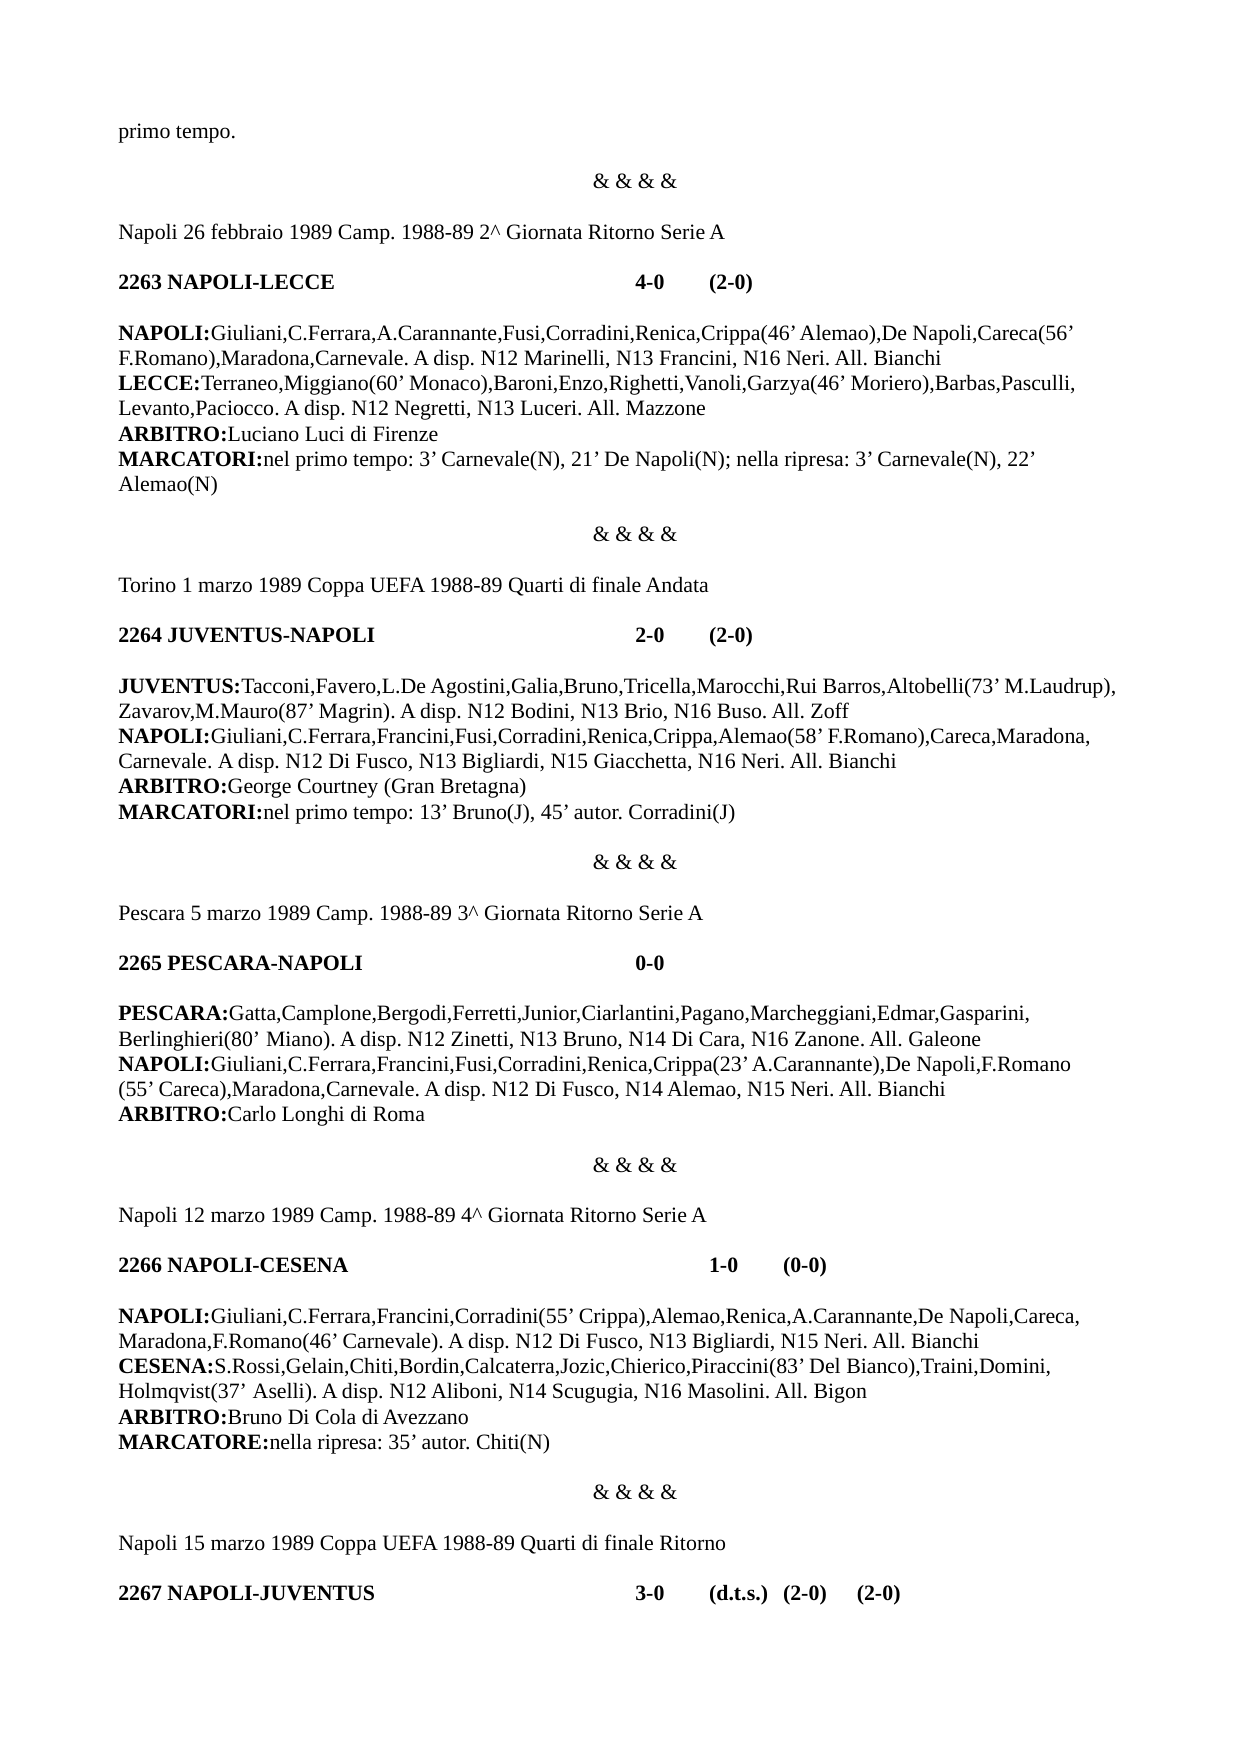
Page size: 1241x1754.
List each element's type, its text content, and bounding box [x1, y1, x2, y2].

text NAPOLI:Giuliani,C.Ferrara,A.Carannante,Fusi,Corradini,Renica,Crippa(46’ Alemao),De Napoli,Careca(56’ F.Romano),Maradona,Carnevale. A disp. N12 Marinelli, N13 Francini, N16 Neri. All. Bianchi [118, 320, 1152, 370]
text LECCE:Terraneo,Miggiano(60’ Monaco),Baroni,Enzo,Righetti,Vanoli,Garzya(46’ Moriero),Barbas,Pasculli, [118, 370, 1152, 395]
text ARBITRO:George Courtney (Gran Bretagna) [118, 773, 1152, 799]
text 2263 NAPOLI-LECCE 4-0 (2-0) [118, 269, 1152, 294]
text 2265 PESCARA-NAPOLI 0-0 [118, 950, 1152, 975]
text ARBITRO:Luciano Luci di Firenze [118, 421, 1152, 446]
text MARCATORI:nel primo tempo: 13’ Bruno(J), 45’ autor. Corradini(J) [118, 799, 1152, 824]
text MARCATORI:nel primo tempo: 3’ Carnevale(N), 21’ De Napoli(N); nella ripresa: 3’ Carnevale(N), 22’ [118, 446, 1152, 471]
text PESCARA:Gatta,Camplone,Bergodi,Ferretti,Junior,Ciarlantini,Pagano,Marcheggiani,Edmar,Gasparini, [118, 1000, 1152, 1026]
text & & & & [118, 849, 1152, 874]
text & & & & [118, 168, 1152, 194]
text Napoli 26 febbraio 1989 Camp. 1988-89 2^ Giornata Ritorno Serie A [118, 219, 1152, 244]
text Torino 1 marzo 1989 Coppa UEFA 1988-89 Quarti di finale Andata [118, 572, 1152, 597]
text Maradona,F.Romano(46’ Carnevale). A disp. N12 Di Fusco, N13 Bigliardi, N15 Neri. All. Bianchi [118, 1328, 1152, 1353]
text & & & & [118, 521, 1152, 547]
text CESENA:S.Rossi,Gelain,Chiti,Bordin,Calcaterra,Jozic,Chierico,Piraccini(83’ Del Bianco),Traini,Domini, [118, 1353, 1152, 1378]
text & & & & [118, 1479, 1152, 1504]
text MARCATORE:nella ripresa: 35’ autor. Chiti(N) [118, 1429, 1152, 1454]
text 2264 JUVENTUS-NAPOLI 2-0 (2-0) [118, 622, 1152, 647]
text 2267 NAPOLI-JUVENTUS 3-0 (d.t.s.) (2-0) (2-0) [118, 1580, 1152, 1605]
text Berlinghieri(80’ Miano). A disp. N12 Zinetti, N13 Bruno, N14 Di Cara, N16 Zanone. All. Galeone [118, 1026, 1152, 1051]
text (55’ Careca),Maradona,Carnevale. A disp. N12 Di Fusco, N14 Alemao, N15 Neri. All. Bianchi [118, 1076, 1152, 1101]
text JUVENTUS:Tacconi,Favero,L.De Agostini,Galia,Bruno,Tricella,Marocchi,Rui Barros,Altobelli(73’ M.Laudrup), [118, 673, 1152, 698]
text Napoli 15 marzo 1989 Coppa UEFA 1988-89 Quarti di finale Ritorno [118, 1530, 1152, 1555]
text Pescara 5 marzo 1989 Camp. 1988-89 3^ Giornata Ritorno Serie A [118, 899, 1152, 925]
text NAPOLI:Giuliani,C.Ferrara,Francini,Fusi,Corradini,Renica,Crippa,Alemao(58’ F.Romano),Careca,Maradona, [118, 723, 1152, 748]
text Levanto,Paciocco. A disp. N12 Negretti, N13 Luceri. All. Mazzone [118, 395, 1152, 421]
text Holmqvist(37’ Aselli). A disp. N12 Aliboni, N14 Scugugia, N16 Masolini. All. Bigon [118, 1378, 1152, 1404]
text Napoli 12 marzo 1989 Camp. 1988-89 4^ Giornata Ritorno Serie A [118, 1202, 1152, 1227]
text 2266 NAPOLI-CESENA 1-0 (0-0) [118, 1252, 1152, 1278]
text Alemao(N) [118, 471, 1152, 496]
text ARBITRO:Carlo Longhi di Roma [118, 1101, 1152, 1126]
text ARBITRO:Bruno Di Cola di Avezzano [118, 1404, 1152, 1429]
text Carnevale. A disp. N12 Di Fusco, N13 Bigliardi, N15 Giacchetta, N16 Neri. All. Bianchi [118, 748, 1152, 773]
text NAPOLI:Giuliani,C.Ferrara,Francini,Fusi,Corradini,Renica,Crippa(23’ A.Carannante),De Napoli,F.Romano [118, 1051, 1152, 1076]
text primo tempo. [118, 118, 1152, 143]
text NAPOLI:Giuliani,C.Ferrara,Francini,Corradini(55’ Crippa),Alemao,Renica,A.Carannante,De Napoli,Careca, [118, 1303, 1152, 1328]
text Zavarov,M.Mauro(87’ Magrin). A disp. N12 Bodini, N13 Brio, N16 Buso. All. Zoff [118, 698, 1152, 723]
text & & & & [118, 1152, 1152, 1177]
